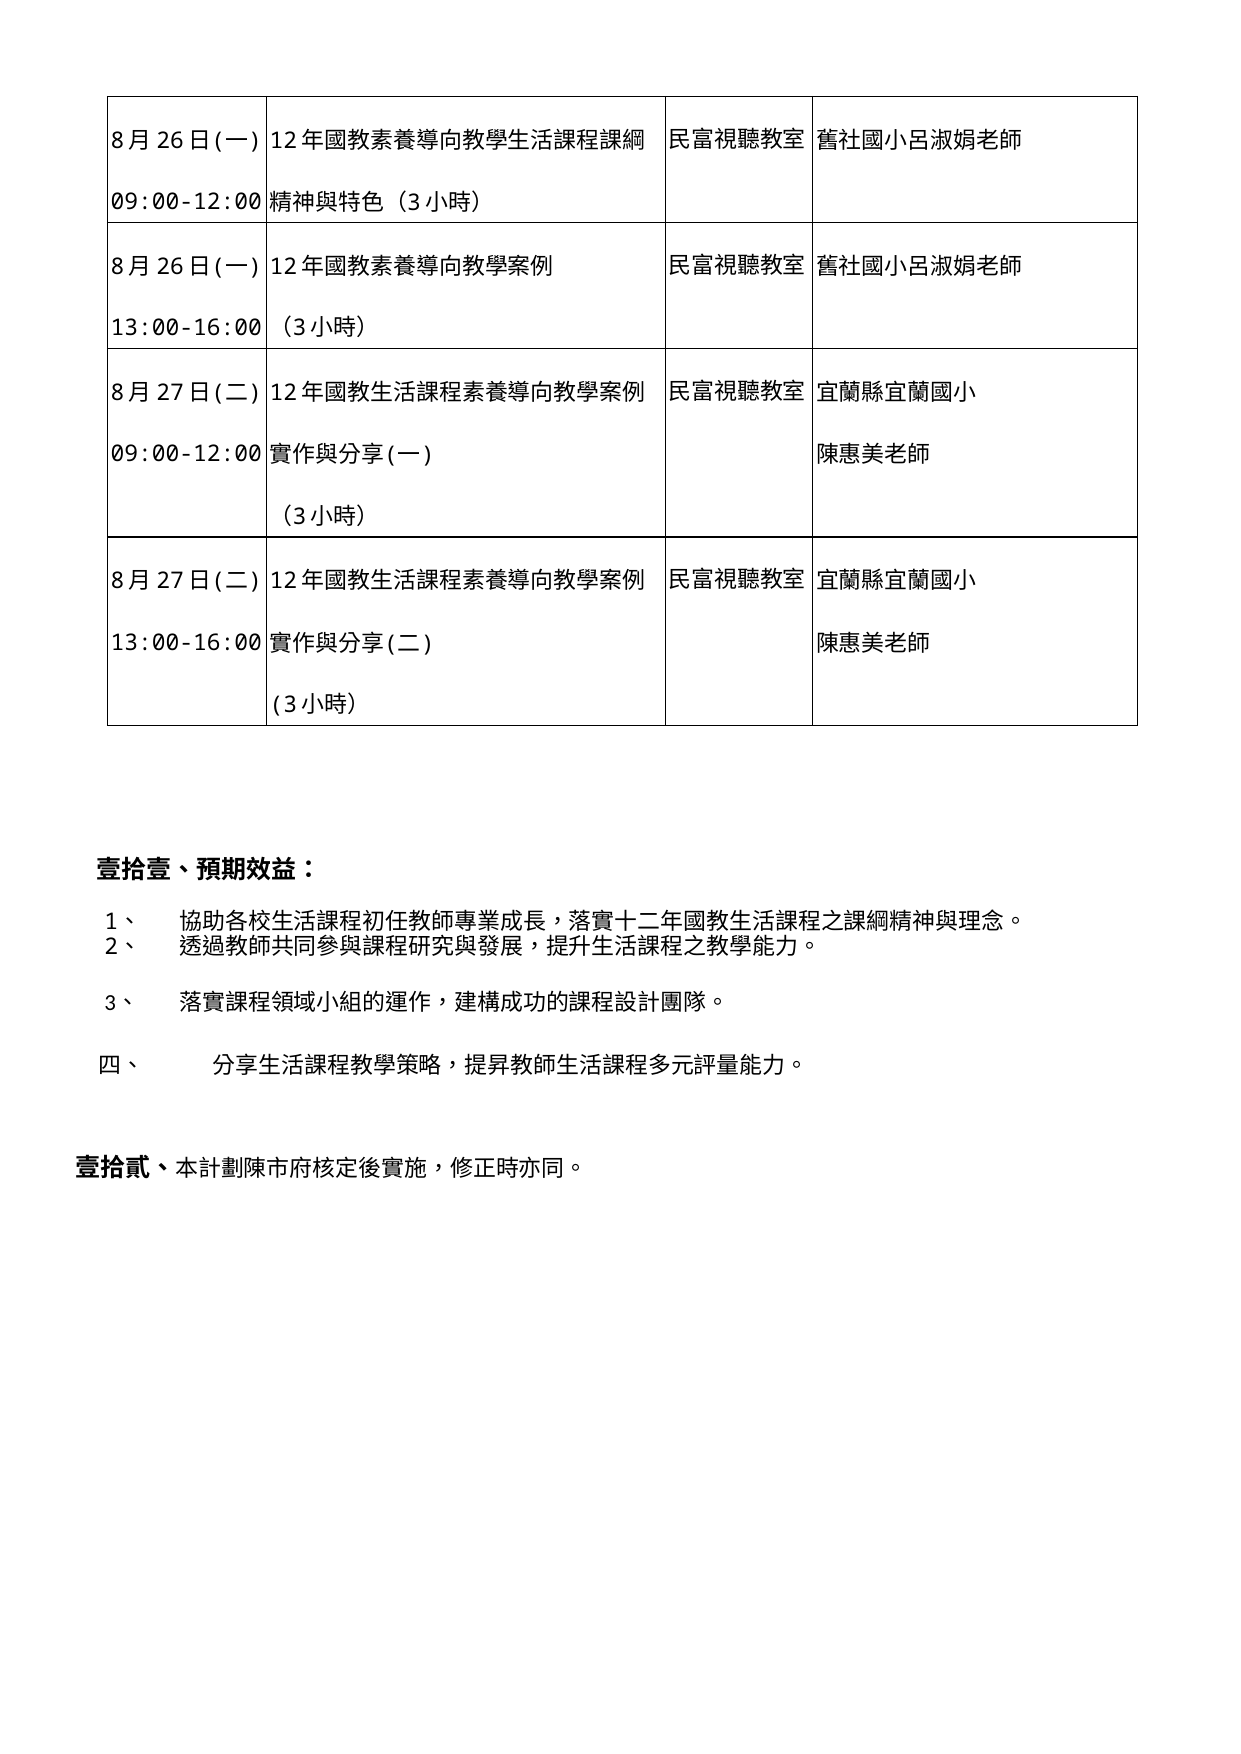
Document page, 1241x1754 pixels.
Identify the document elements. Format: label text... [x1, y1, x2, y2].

table_cell 民富視聽教室 [666, 97, 812, 222]
table_cell 民富視聽教室 [666, 349, 812, 536]
table_cell 民富視聽教室 [666, 538, 812, 725]
table_cell 12年國教素養導向教學生活課程課綱精神與特色（3小時） [267, 97, 665, 222]
table_cell 12年國教生活課程素養導向教學案例實作與分享(一) （3小時） [267, 349, 665, 536]
table_cell 8月27日(二) 13:00-16:00 [108, 538, 266, 725]
list 透過教師共同參與課程研究與發展，提升生活課程之教學能力。 [104, 934, 1165, 959]
table_cell 民富視聽教室 [666, 223, 812, 348]
text 四、 分享生活課程教學策略，提昇教師生活課程多元評量能力。 [75, 1022, 1165, 1084]
table_cell 8月26日(一) 13:00-16:00 [108, 223, 266, 348]
list 協助各校生活課程初任教師專業成長，落實十二年國教生活課程之課綱精神與理念。 [104, 909, 1165, 934]
table_cell 12年國教素養導向教學案例 （3小時） [267, 223, 665, 348]
table_cell 8月26日(一) 09:00-12:00 [108, 97, 266, 222]
table_cell 宜蘭縣宜蘭國小 陳惠美老師 [813, 349, 1137, 536]
table_cell 宜蘭縣宜蘭國小 陳惠美老師 [813, 538, 1137, 725]
text 壹拾壹、預期效益： [75, 826, 1165, 888]
table_cell 8月27日(二) 09:00-12:00 [108, 349, 266, 536]
table_cell 舊社國小呂淑娟老師 [813, 97, 1137, 222]
table_cell 舊社國小呂淑娟老師 [813, 223, 1137, 348]
text 壹拾貳、本計劃陳市府核定後實施，修正時亦同。 [75, 1124, 1165, 1186]
table_cell 12年國教生活課程素養導向教學案例實作與分享(二) (3小時） [267, 538, 665, 725]
list 落實課程領域小組的運作，建構成功的課程設計團隊。 [104, 959, 1165, 1022]
